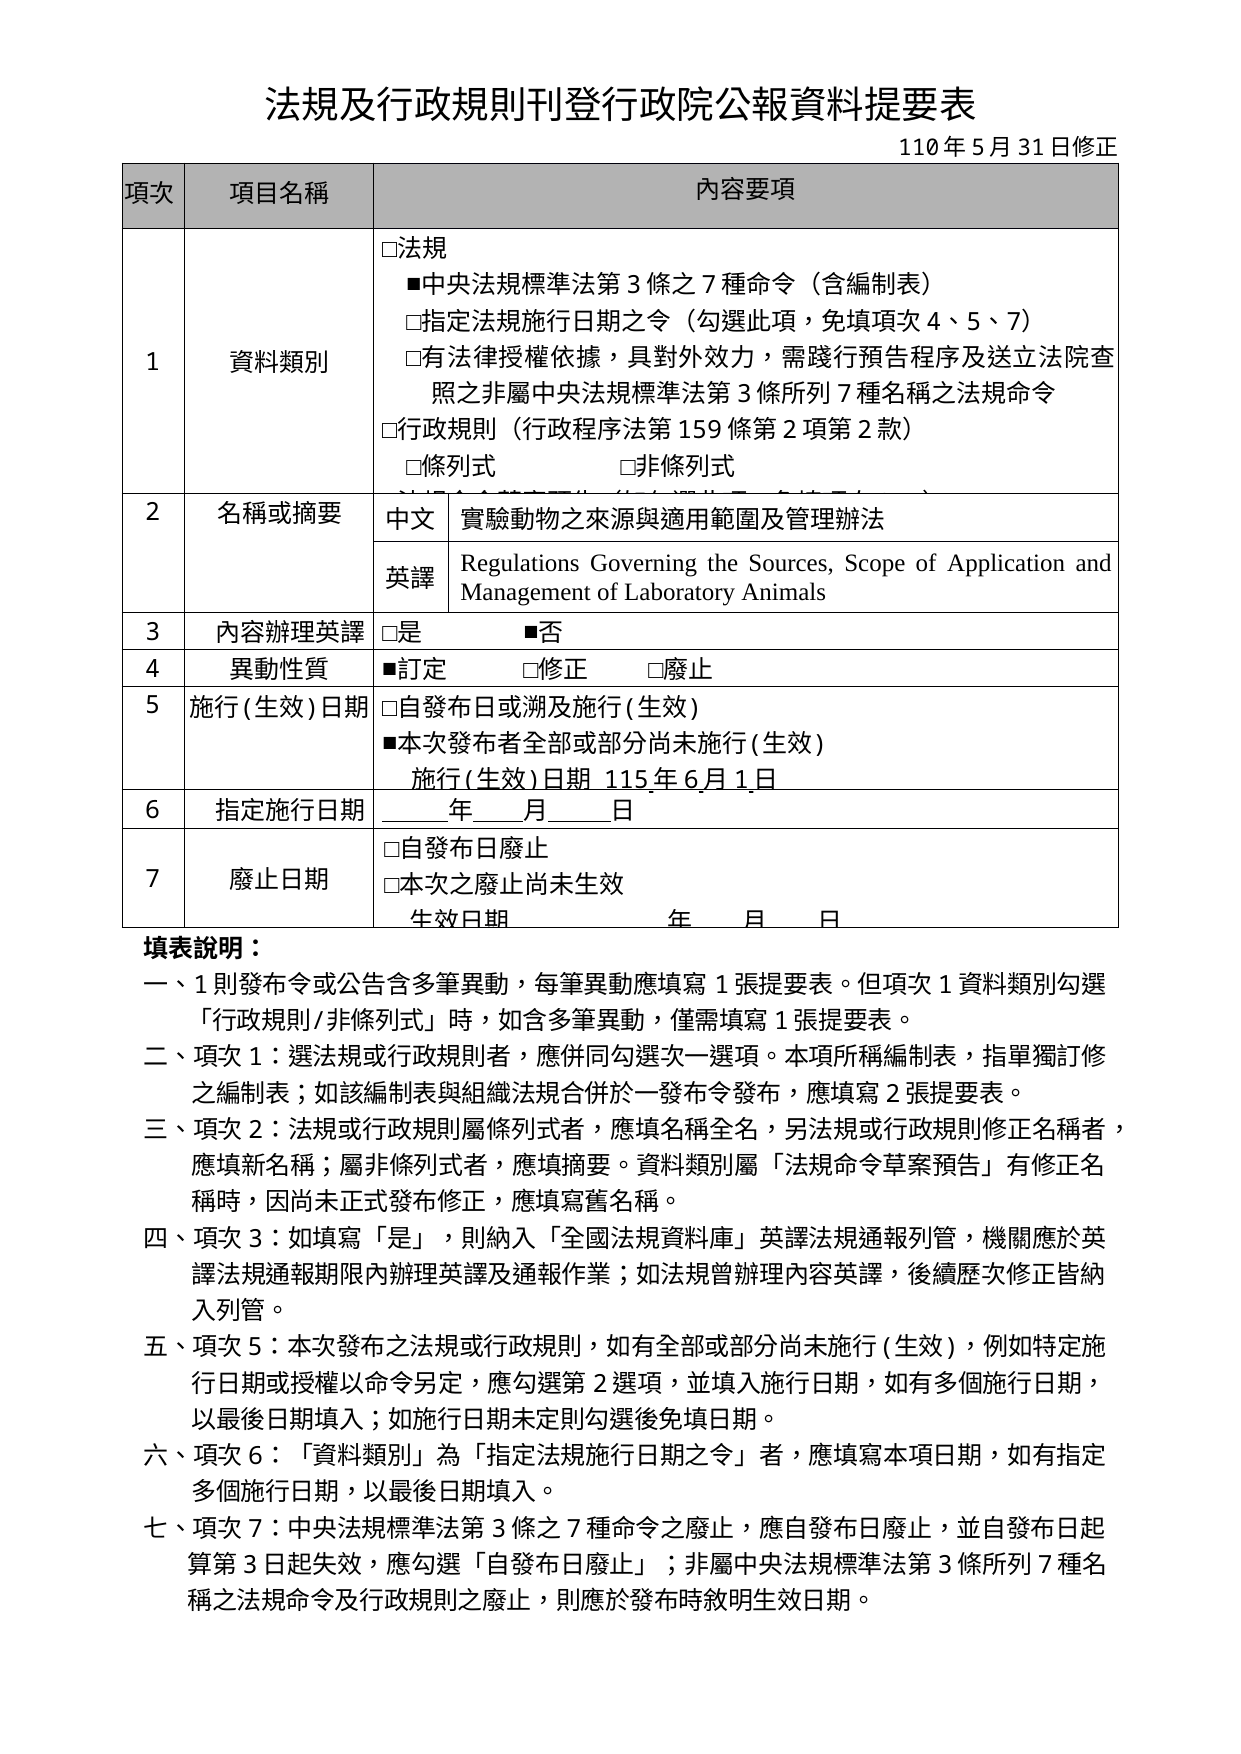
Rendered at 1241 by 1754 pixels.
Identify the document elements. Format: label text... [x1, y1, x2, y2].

text 法規及行政規則刊登行政院公報資料提要表 [187, 75, 1053, 129]
table_cell ■訂定 □修正 □廢止 [374, 650, 1118, 686]
table_cell 4 [123, 650, 184, 686]
table_cell □自發布日或溯及施行(生效) ■本次發布者全部或部分尚未施行(生效) 施行(生效)日期 115年6月1日 [374, 687, 1118, 788]
table_cell 2 [123, 494, 184, 612]
text 110年5月31日修正 [187, 129, 1118, 163]
table_cell 名稱或摘要 [185, 494, 373, 612]
text 三、項次2：法規或行政規則屬條列式者，應填名稱全名，另法規或行政規則修正名稱者，應填新名稱；屬非條列式者，應填摘要。資料類別屬「法規命令草案預告」有修正名稱時，因尚未正式發布修正，應填寫舊名稱。 [143, 1109, 1107, 1218]
text 填表說明： [143, 928, 1053, 964]
table_cell 廢止日期 [185, 829, 373, 927]
table_cell 施行(生效)日期 [185, 687, 373, 788]
table_cell □自發布日廢止 □本次之廢止尚未生效 生效日期 年 月 日 [374, 829, 1118, 927]
text 五、項次5：本次發布之法規或行政規則，如有全部或部分尚未施行(生效)，例如特定施行日期或授權以命令另定，應勾選第2選項，並填入施行日期，如有多個施行日期，以最後日期填入；如施行日期未定則勾選後免填日期。 [143, 1327, 1107, 1436]
table_cell 5 [123, 687, 184, 788]
table_cell □法規 ■中央法規標準法第3條之7種命令（含編制表） □指定法規施行日期之令（勾選此項，免填項次4、5、7） □有法律授權依據，具對外效力，需踐行預告程序及送立法院查 照之非屬中央法規標準法第3條所列7種名稱之法規命令 □行政規則（行政程序法第159條第2項第2款） □條列式 □非條列式 □法規命令草案預告（如勾選此項，免填項次3~7） [374, 229, 1118, 493]
text 二、項次1：選法規或行政規則者，應併同勾選次一選項。本項所稱編制表，指單獨訂修之編制表；如該編制表與組織法規合併於一發布令發布，應填寫2張提要表。 [143, 1037, 1107, 1109]
table_cell 7 [123, 829, 184, 927]
table_cell □是 ■否 [374, 613, 1118, 649]
table_header 項目名稱 [185, 164, 373, 228]
text 一、1則發布令或公告含多筆異動，每筆異動應填寫1張提要表。但項次1資料類別勾選「行政規則/非條列式」時，如含多筆異動，僅需填寫1張提要表。 [143, 964, 1107, 1037]
table_cell 6 [123, 790, 184, 827]
table_cell 內容辦理英譯 [185, 613, 373, 649]
table_cell 實驗動物之來源與適用範圍及管理辦法 [449, 494, 1118, 541]
table_cell Regulations Governing the Sources, Scope of Application and Management of Laboratory Animals [449, 542, 1118, 612]
text 七、項次7：中央法規標準法第3條之7種命令之廢止，應自發布日廢止，並自發布日起算第3日起失效，應勾選「自發布日廢止」；非屬中央法規標準法第3條所列7種名稱之法規命令及行政規則之廢止，則應於發布時敘明生效日期。 [143, 1508, 1107, 1617]
table_cell 資料類別 [185, 229, 373, 493]
table_cell 3 [123, 613, 184, 649]
table_cell 年 月 日 [374, 790, 1118, 827]
table_cell 英譯 [374, 542, 448, 612]
table_header 項次 [123, 164, 184, 228]
text 六、項次6：「資料類別」為「指定法規施行日期之令」者，應填寫本項日期，如有指定多個施行日期，以最後日期填入。 [143, 1436, 1107, 1508]
table_cell 指定施行日期 [185, 790, 373, 827]
table_cell 異動性質 [185, 650, 373, 686]
table_cell 1 [123, 229, 184, 493]
table_cell 中文 [374, 494, 448, 541]
text 四、項次3：如填寫「是」，則納入「全國法規資料庫」英譯法規通報列管，機關應於英譯法規通報期限內辦理英譯及通報作業；如法規曾辦理內容英譯，後續歷次修正皆納入列管。 [143, 1218, 1107, 1327]
table_header 內容要項 [374, 164, 1118, 228]
